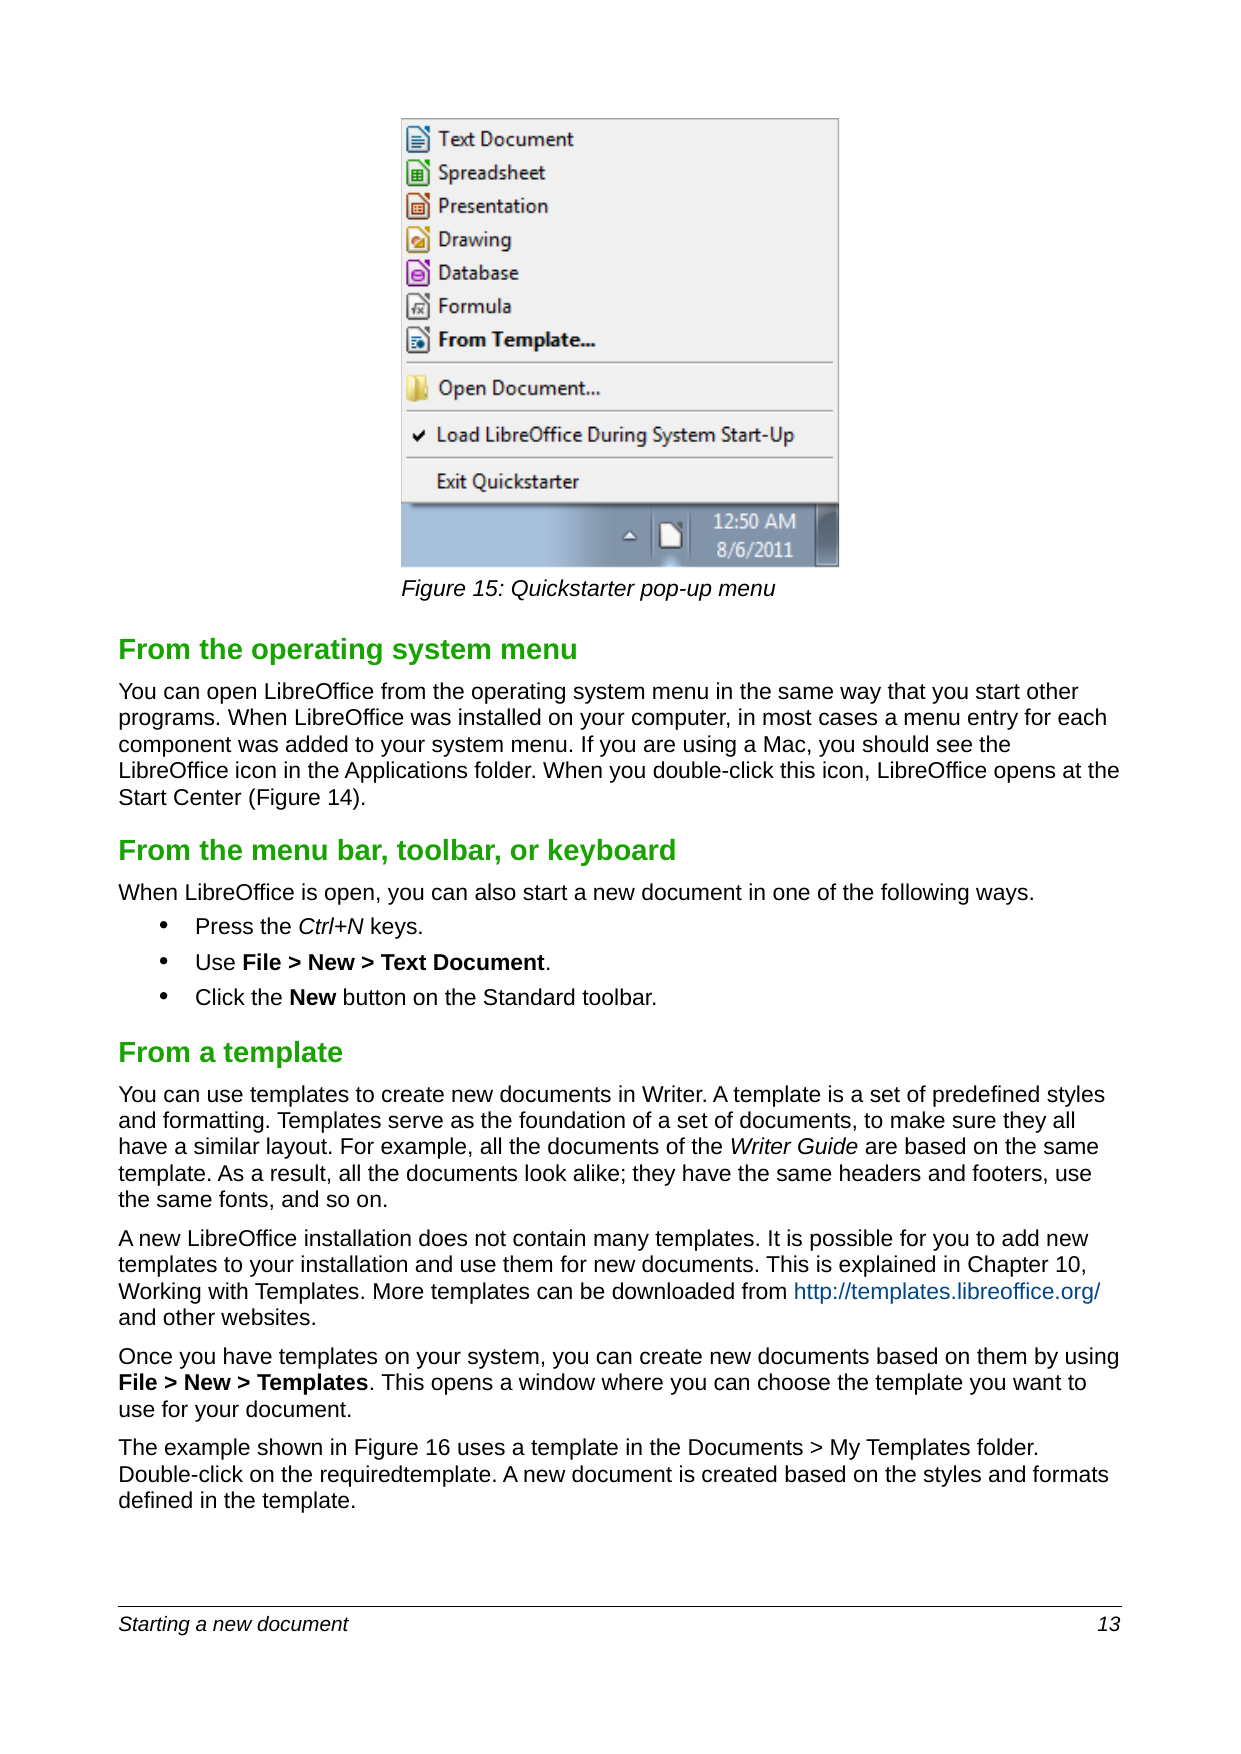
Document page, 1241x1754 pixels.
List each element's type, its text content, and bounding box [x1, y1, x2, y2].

text You can use templates to create new documents in Writer. A template is a set of predefined styles and formatting. Templates serve as the foundation of a set of documents, to make sure they all have a similar layout. For example, all the documents of the Writer Guide are based on the same template. As a result, all the documents look alike; they have the same headers and footers, use the same fonts, and so on. [118, 1081, 1122, 1212]
text A new LibreOffice installation does not contain many templates. It is possible for you to add new templates to your installation and use them for new documents. This is explained in Chapter 10, Working with Templates. More templates can be downloaded from http://templates.libreoffice.org/ and other websites. [118, 1225, 1122, 1330]
text Once you have templates on your system, you can create new documents based on them by using File > New > Templates. This opens a window where you can choose the template you want to use for your document. [118, 1343, 1122, 1422]
list Use File > New > Text Document. [156, 947, 1122, 976]
text Figure 15: Quickstarter pop-up menu [401, 574, 839, 601]
text You can open LibreOffice from the operating system menu in the same way that you start other programs. When LibreOffice was installed on your computer, in most cases a menu entry for each component was added to your system menu. If you are using a Mac, you should see the LibreOffice icon in the Applications folder. When you double-click this icon, LibreOffice opens at the Start Center (Figure 14). [118, 678, 1122, 810]
subtitle From the operating system menu [118, 632, 1122, 666]
subtitle From a template [118, 1034, 1122, 1068]
picture [401, 118, 840, 569]
subtitle From the menu bar, toolbar, or keyboard [118, 833, 1122, 866]
text The example shown in Figure 16 uses a template in the Documents > My Templates folder. Double-click on the requiredtemplate. A new document is created based on the styles and formats defined in the template. [118, 1434, 1122, 1513]
list Press the Ctrl+N keys. [156, 912, 1122, 941]
list When LibreOffice is open, you can also start a new document in one of the following ways. [118, 879, 1122, 905]
list Click the New button on the Standard toolbar. [156, 982, 1122, 1012]
